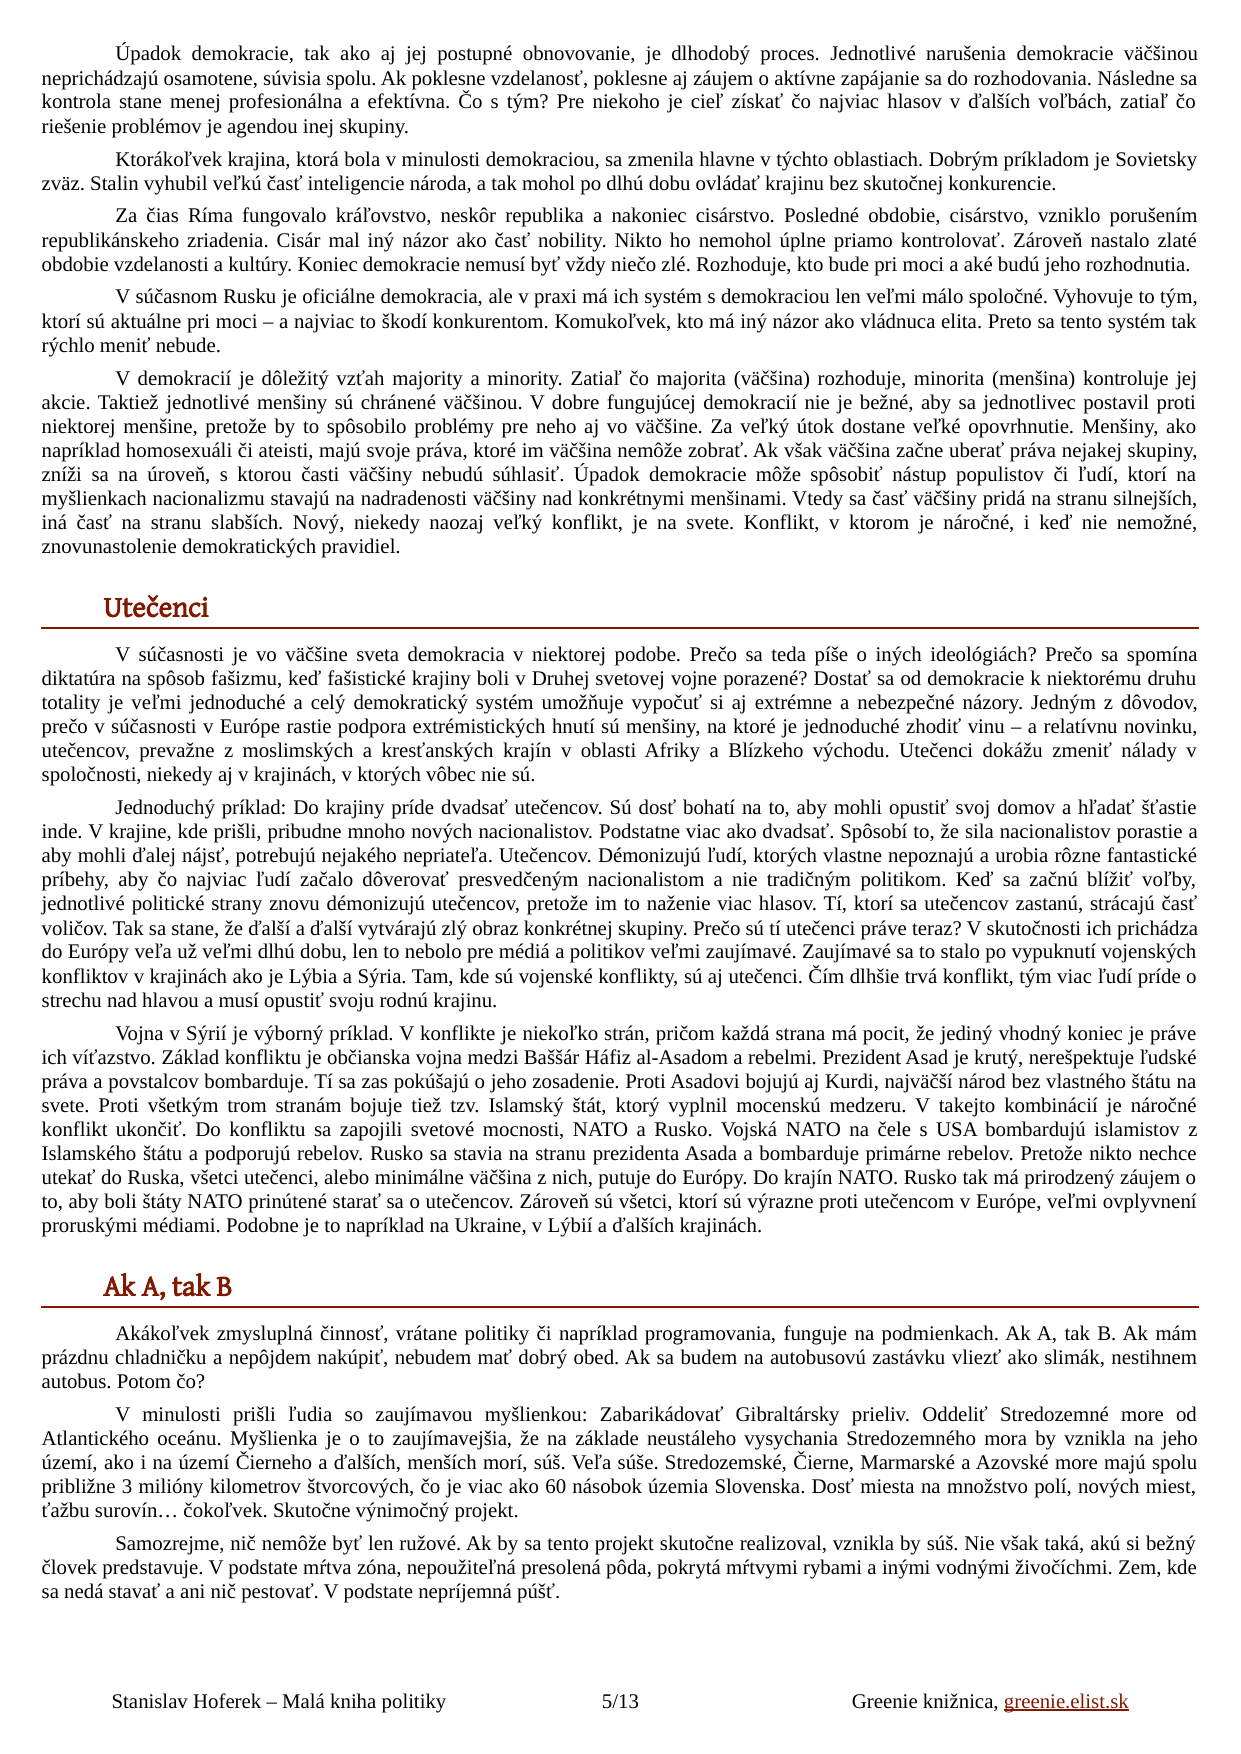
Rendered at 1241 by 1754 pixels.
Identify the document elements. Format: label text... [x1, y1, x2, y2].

text V demokracií je dôležitý vzťah majority a minority. Zatiaľ čo majorita (väčšina) rozhoduje, minorita (menšina) kontroluje jej akcie. Taktiež jednotlivé menšiny sú chránené väčšinou. V dobre fungujúcej demokracií nie je bežné, aby sa jednotlivec postavil proti niektorej menšine, pretože by to spôsobilo problémy pre neho aj vo väčšine. Za veľký útok dostane veľké opovrhnutie. Menšiny, ako napríklad homosexuáli či ateisti, majú svoje práva, ktoré im väčšina nemôže zobrať. Ak však väčšina začne uberať práva nejakej skupiny, zníži sa na úroveň, s ktorou časti väčšiny nebudú súhlasiť. Úpadok demokracie môže spôsobiť nástup populistov či ľudí, ktorí na myšlienkach nacionalizmu stavajú na nadradenosti väčšiny nad konkrétnymi menšinami. Vtedy sa časť väčšiny pridá na stranu silnejších, iná časť na stranu slabších. Nový, niekedy naozaj veľký konflikt, je na svete. Konflikt, v ktorom je náročné, i keď nie nemožné, znovunastolenie demokratických pravidiel. [41, 366, 1199, 558]
text V súčasnom Rusku je oficiálne demokracia, ale v praxi má ich systém s demokraciou len veľmi málo spoločné. Vyhovuje to tým, ktorí sú aktuálne pri moci – a najviac to škodí konkurentom. Komukoľvek, kto má iný názor ako vládnuca elita. Preto sa tento systém tak rýchlo meniť nebude. [41, 284, 1199, 357]
text Akákoľvek zmysluplná činnosť, vrátane politiky či napríklad programovania, funguje na podmienkach. Ak A, tak B. Ak mám prázdnu chladničku a nepôjdem nakúpiť, nebudem mať dobrý obed. Ak sa budem na autobusovú zastávku vliezť ako slimák, nestihnem autobus. Potom čo? [41, 1321, 1199, 1393]
text Samozrejme, nič nemôže byť len ružové. Ak by sa tento projekt skutočne realizoval, vznikla by súš. Nie však taká, akú si bežný človek predstavuje. V podstate mŕtva zóna, nepoužiteľná presolená pôda, pokrytá mŕtvymi rybami a inými vodnými živočíchmi. Zem, kde sa nedá stavať a ani nič pestovať. V podstate nepríjemná púšť. [41, 1531, 1199, 1603]
text Ktorákoľvek krajina, ktorá bola v minulosti demokraciou, sa zmenila hlavne v týchto oblastiach. Dobrým príkladom je Sovietsky zväz. Stalin vyhubil veľkú časť inteligencie národa, a tak mohol po dlhú dobu ovládať krajinu bez skutočnej konkurencie. [41, 146, 1199, 194]
text Jednoduchý príklad: Do krajiny príde dvadsať utečencov. Sú dosť bohatí na to, aby mohli opustiť svoj domov a hľadať šťastie inde. V krajine, kde prišli, pribudne mnoho nových nacionalistov. Podstatne viac ako dvadsať. Spôsobí to, že sila nacionalistov porastie a aby mohli ďalej nájsť, potrebujú nejakého nepriateľa. Utečencov. Démonizujú ľudí, ktorých vlastne nepoznajú a urobia rôzne fantastické príbehy, aby čo najviac ľudí začalo dôverovať presvedčeným nacionalistom a nie tradičným politikom. Keď sa začnú blížiť voľby, jednotlivé politické strany znovu démonizujú utečencov, pretože im to naženie viac hlasov. Tí, ktorí sa utečencov zastanú, strácajú časť voličov. Tak sa stane, že ďalší a ďalší vytvárajú zlý obraz konkrétnej skupiny. Prečo sú tí utečenci práve teraz? V skutočnosti ich prichádza do Európy veľa už veľmi dlhú dobu, len to nebolo pre médiá a politikov veľmi zaujímavé. Zaujímavé sa to stalo po vypuknutí vojenských konfliktov v krajinách ako je Lýbia a Sýria. Tam, kde sú vojenské konflikty, sú aj utečenci. Čím dlhšie trvá konflikt, tým viac ľudí príde o strechu nad hlavou a musí opustiť svoju rodnú krajinu. [41, 795, 1199, 1012]
subtitle Utečenci [41, 588, 1199, 627]
text Vojna v Sýrií je výborný príklad. V konflikte je niekoľko strán, pričom každá strana má pocit, že jediný vhodný koniec je práve ich víťazstvo. Základ konfliktu je občianska vojna medzi Baššár Háfiz al-Asadom a rebelmi. Prezident Asad je krutý, nerešpektuje ľudské práva a povstalcov bombarduje. Tí sa zas pokúšajú o jeho zosadenie. Proti Asadovi bojujú aj Kurdi, najväčší národ bez vlastného štátu na svete. Proti všetkým trom stranám bojuje tiež tzv. Islamský štát, ktorý vyplnil mocenskú medzeru. V takejto kombinácií je náročné konflikt ukončiť. Do konfliktu sa zapojili svetové mocnosti, NATO a Rusko. Vojská NATO na čele s USA bombardujú islamistov z Islamského štátu a podporujú rebelov. Rusko sa stavia na stranu prezidenta Asada a bombarduje primárne rebelov. Pretože nikto nechce utekať do Ruska, všetci utečenci, alebo minimálne väčšina z nich, putuje do Európy. Do krajín NATO. Rusko tak má prirodzený záujem o to, aby boli štáty NATO prinútené starať sa o utečencov. Zároveň sú všetci, ktorí sú výrazne proti utečencom v Európe, veľmi ovplyvnení proruskými médiami. Podobne je to napríklad na Ukraine, v Lýbií a ďalších krajinách. [41, 1021, 1199, 1237]
text V súčasnosti je vo väčšine sveta demokracia v niektorej podobe. Prečo sa teda píše o iných ideológiách? Prečo sa spomína diktatúra na spôsob fašizmu, keď fašistické krajiny boli v Druhej svetovej vojne porazené? Dostať sa od demokracie k niektorému druhu totality je veľmi jednoduché a celý demokratický systém umožňuje vypočuť si aj extrémne a nebezpečné názory. Jedným z dôvodov, prečo v súčasnosti v Európe rastie podpora extrémistických hnutí sú menšiny, na ktoré je jednoduché zhodiť vinu – a relatívnu novinku, utečencov, prevažne z moslimských a kresťanských krajín v oblasti Afriky a Blízkeho východu. Utečenci dokážu zmeniť nálady v spoločnosti, niekedy aj v krajinách, v ktorých vôbec nie sú. [41, 642, 1199, 786]
text Za čias Ríma fungovalo kráľovstvo, neskôr republika a nakoniec cisárstvo. Posledné obdobie, cisárstvo, vzniklo porušením republikánskeho zriadenia. Cisár mal iný názor ako časť nobility. Nikto ho nemohol úplne priamo kontrolovať. Zároveň nastalo zlaté obdobie vzdelanosti a kultúry. Koniec demokracie nemusí byť vždy niečo zlé. Rozhoduje, kto bude pri moci a aké budú jeho rozhodnutia. [41, 203, 1199, 276]
subtitle Ak A, tak B [41, 1267, 1199, 1306]
text V minulosti prišli ľudia so zaujímavou myšlienkou: Zabarikádovať Gibraltársky prieliv. Oddeliť Stredozemné more od Atlantického oceánu. Myšlienka je o to zaujímavejšia, že na základe neustáleho vysychania Stredozemného mora by vznikla na jeho území, ako i na území Čierneho a ďalších, menších morí, súš. Veľa súše. Stredozemské, Čierne, Marmarské a Azovské more majú spolu približne 3 milióny kilometrov štvorcových, čo je viac ako 60 násobok územia Slovenska. Dosť miesta na množstvo polí, nových miest, ťažbu surovín… čokoľvek. Skutočne výnimočný projekt. [41, 1402, 1199, 1522]
text Úpadok demokracie, tak ako aj jej postupné obnovovanie, je dlhodobý proces. Jednotlivé narušenia demokracie väčšinou neprichádzajú osamotene, súvisia spolu. Ak poklesne vzdelanosť, poklesne aj záujem o aktívne zapájanie sa do rozhodovania. Následne sa kontrola stane menej profesionálna a efektívna. Čo s tým? Pre niekoho je cieľ získať čo najviac hlasov v ďalších voľbách, zatiaľ čo riešenie problémov je agendou inej skupiny. [41, 41, 1199, 138]
